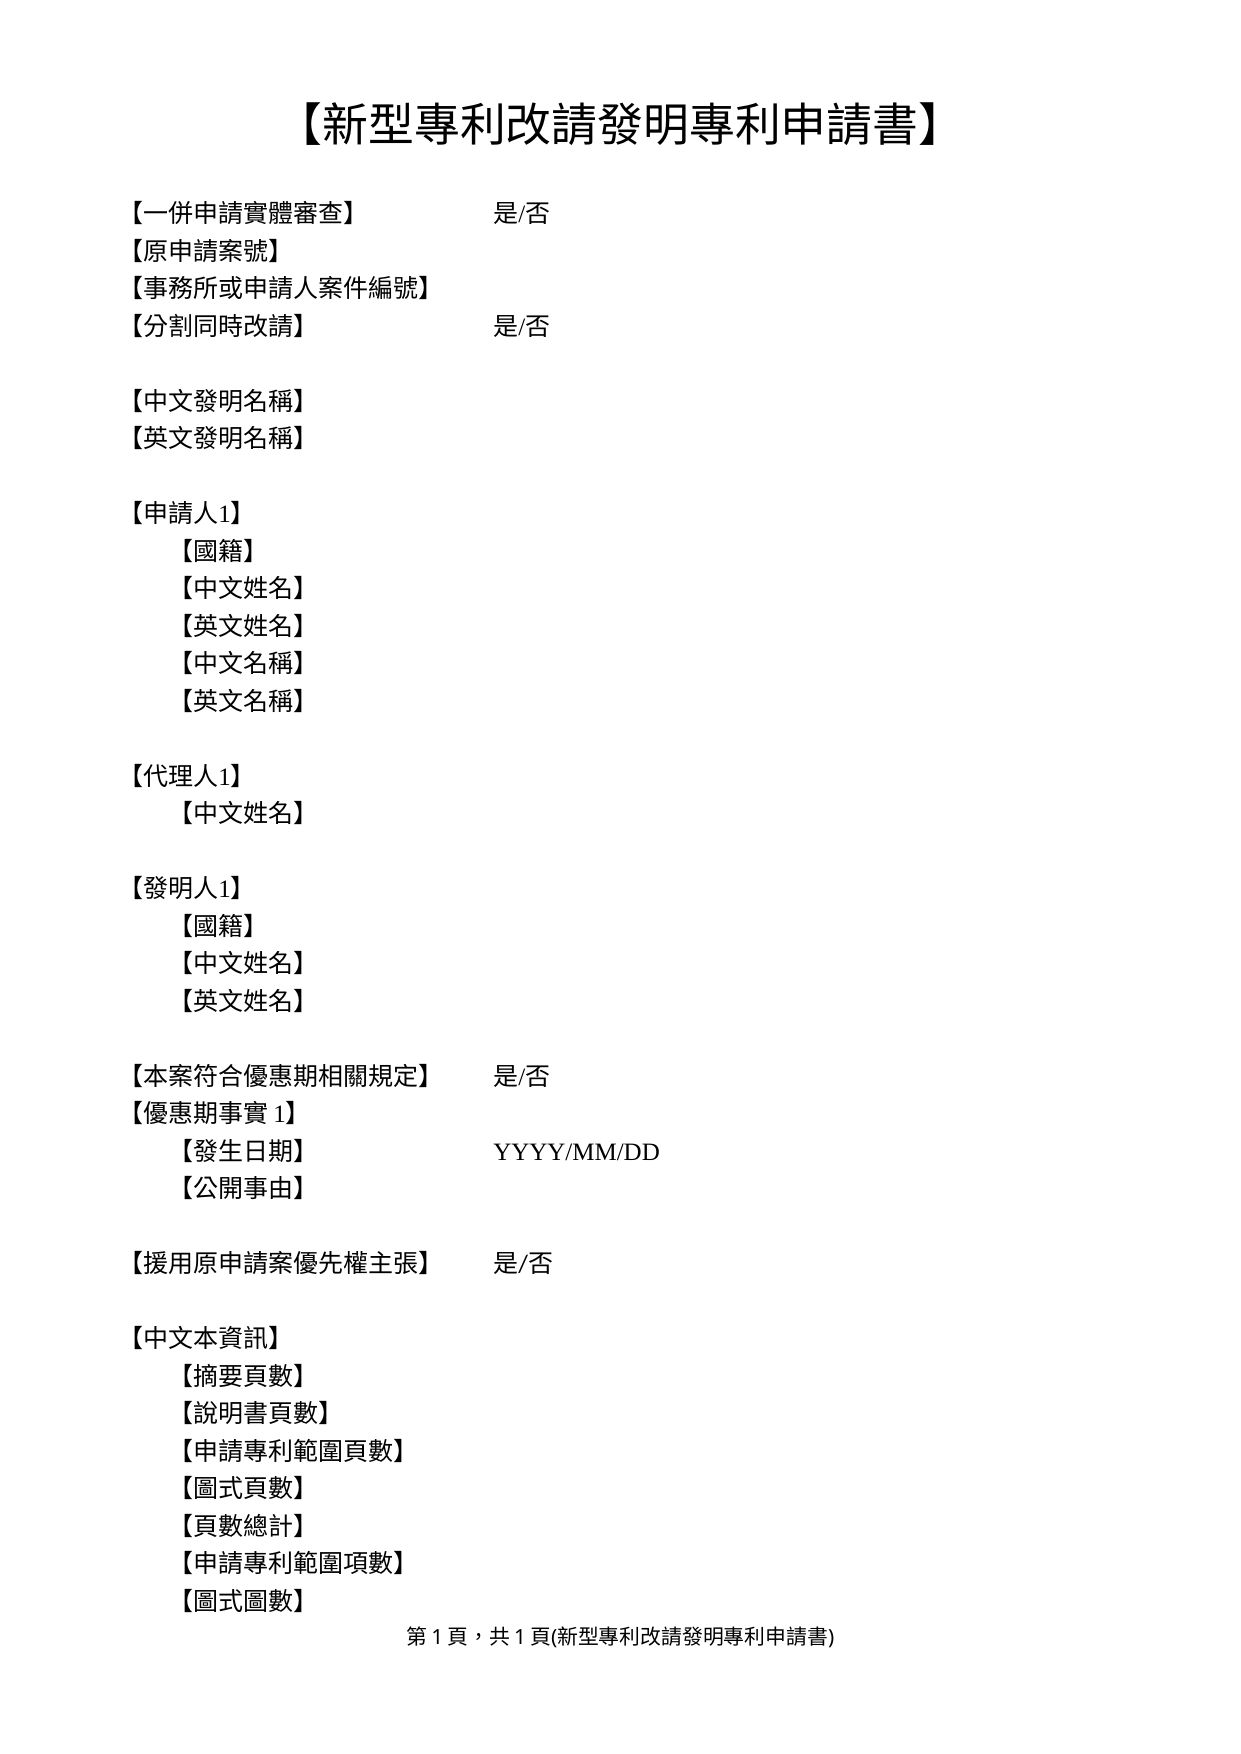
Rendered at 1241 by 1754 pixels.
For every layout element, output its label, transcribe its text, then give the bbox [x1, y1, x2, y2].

text 【英文姓名】 [118, 980, 1122, 1017]
text 【中文名稱】 [118, 642, 1122, 680]
text 【中文姓名】 [118, 567, 1122, 605]
text 【申請專利範圍頁數】 [118, 1430, 1122, 1467]
text 【頁數總計】 [118, 1505, 1122, 1542]
text 【申請專利範圍項數】 [118, 1542, 1122, 1580]
text 【事務所或申請人案件編號】 [118, 267, 1122, 305]
text 【英文發明名稱】 [118, 417, 1122, 455]
text 【分割同時改請】 是/否 [118, 305, 1122, 342]
text 【發生日期】 YYYY/MM/DD [118, 1130, 1122, 1167]
text 【本案符合優惠期相關規定】 是/否 [118, 1055, 1122, 1092]
text 【摘要頁數】 [118, 1355, 1122, 1392]
text 【中文本資訊】 [118, 1317, 1122, 1355]
text 【原申請案號】 [118, 230, 1122, 267]
text 【一併申請實體審查】 是/否 [118, 192, 1122, 230]
text 【國籍】 [118, 530, 1122, 567]
text 【國籍】 [118, 905, 1122, 942]
text 【中文姓名】 [118, 792, 1122, 830]
text 【中文發明名稱】 [118, 380, 1122, 417]
text 【圖式圖數】 [118, 1580, 1122, 1617]
text 【援用原申請案優先權主張】 是/否 [118, 1242, 1122, 1280]
text 【英文名稱】 [118, 680, 1122, 717]
text 【圖式頁數】 [118, 1467, 1122, 1505]
text 【中文姓名】 [118, 942, 1122, 980]
text 【優惠期事實1】 [118, 1092, 1122, 1130]
text 【說明書頁數】 [118, 1392, 1122, 1430]
text 【新型專利改請發明專利申請書】 [118, 89, 1122, 155]
text 【英文姓名】 [118, 605, 1122, 642]
text 【公開事由】 [118, 1167, 1122, 1205]
